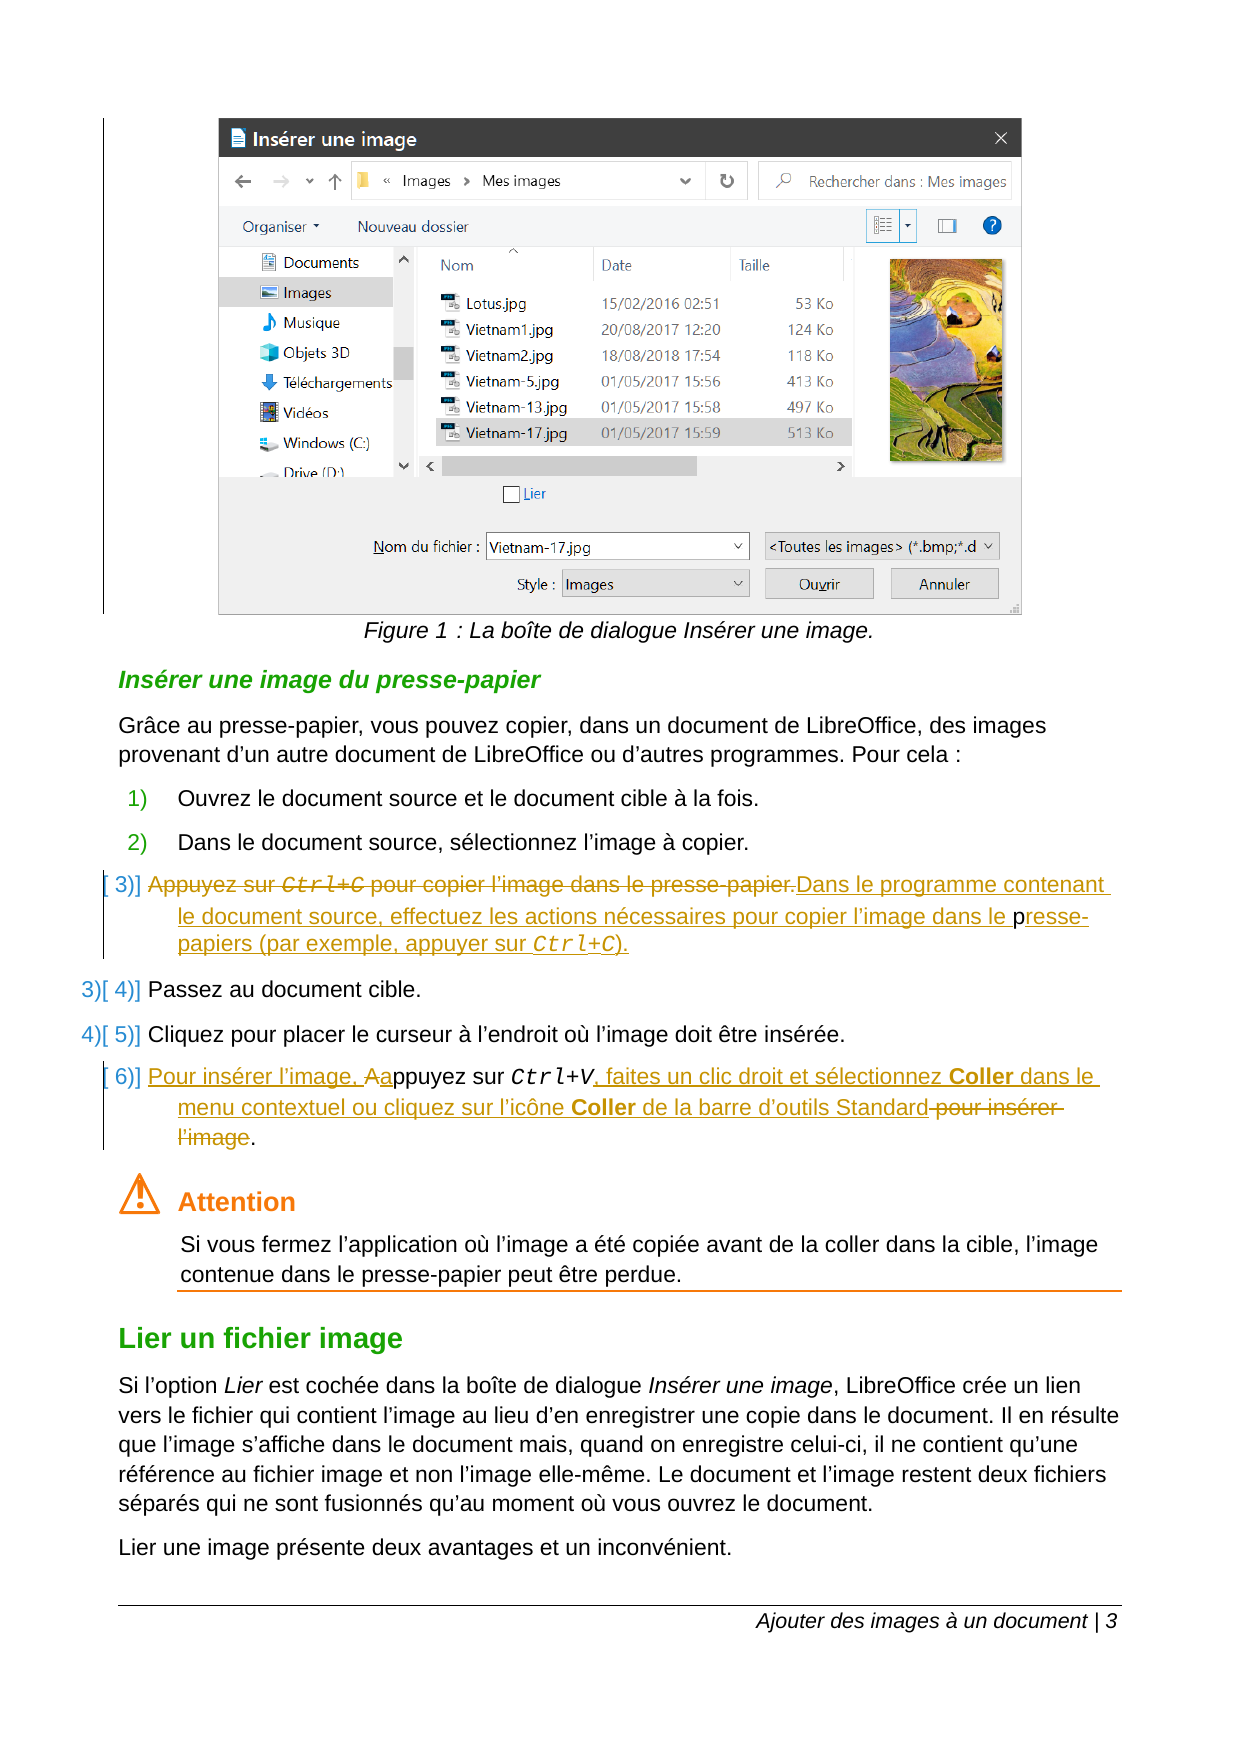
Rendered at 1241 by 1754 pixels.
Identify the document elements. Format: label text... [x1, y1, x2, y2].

list Cliquez pour placer le curseur à l’endroit où l’image doit être insérée. [148, 1017, 1122, 1047]
list Pour insérer l’image, appuyez sur Ctrl+V, faites un clic droit et sélectionnez Coller dans le menu contextuel ou cliquez sur l’icône Coller de la barre d’outils Standard. [148, 1061, 1122, 1150]
text Grâce au presse-papier, vous pouvez copier, dans un document de LibreOffice, des images provenant d’un autre document de LibreOffice ou d’autres programmes. Pour cela : [118, 709, 1122, 768]
list Dans le programme contenant le document source, effectuez les actions nécessaires pour copier l’image dans le presse-papiers (par exemple, appuyer sur Ctrl+C). [148, 870, 1122, 959]
list Dans le document source, sélectionnez l’image à copier. [148, 826, 1122, 856]
text Lier une image présente deux avantages et un inconvénient. [118, 1531, 1122, 1561]
text Si vous fermez l’application où l’image a été copiée avant de la coller dans la cible, l’image contenue dans le presse-papier peut être perdue. [177, 1225, 1122, 1290]
subtitle Lier un fichier image [118, 1321, 1122, 1354]
subtitle Insérer une image du presse-papier [118, 664, 1122, 694]
list Ouvrez le document source et le document cible à la fois. [148, 782, 1122, 812]
list Attention [118, 1172, 1122, 1217]
text Si l’option Lier est cochée dans la boîte de dialogue Insérer une image, LibreOffice crée un lien vers le fichier qui contient l’image au lieu d’en enregistrer une copie dans le document. Il en résulte que l’image s’affiche dans le document mais, quand on enregistre celui-ci, il ne contient qu’une référence au fichier image et non l’image elle-même. Le document et l’image restent deux fichiers séparés qui ne sont fusionnés qu’au moment où vous ouvrez le document. [118, 1369, 1122, 1517]
list Passez au document cible. [148, 973, 1122, 1003]
picture [218, 118, 1022, 615]
text Figure 1 : La boîte de dialogue Insérer une image. [118, 614, 1122, 644]
